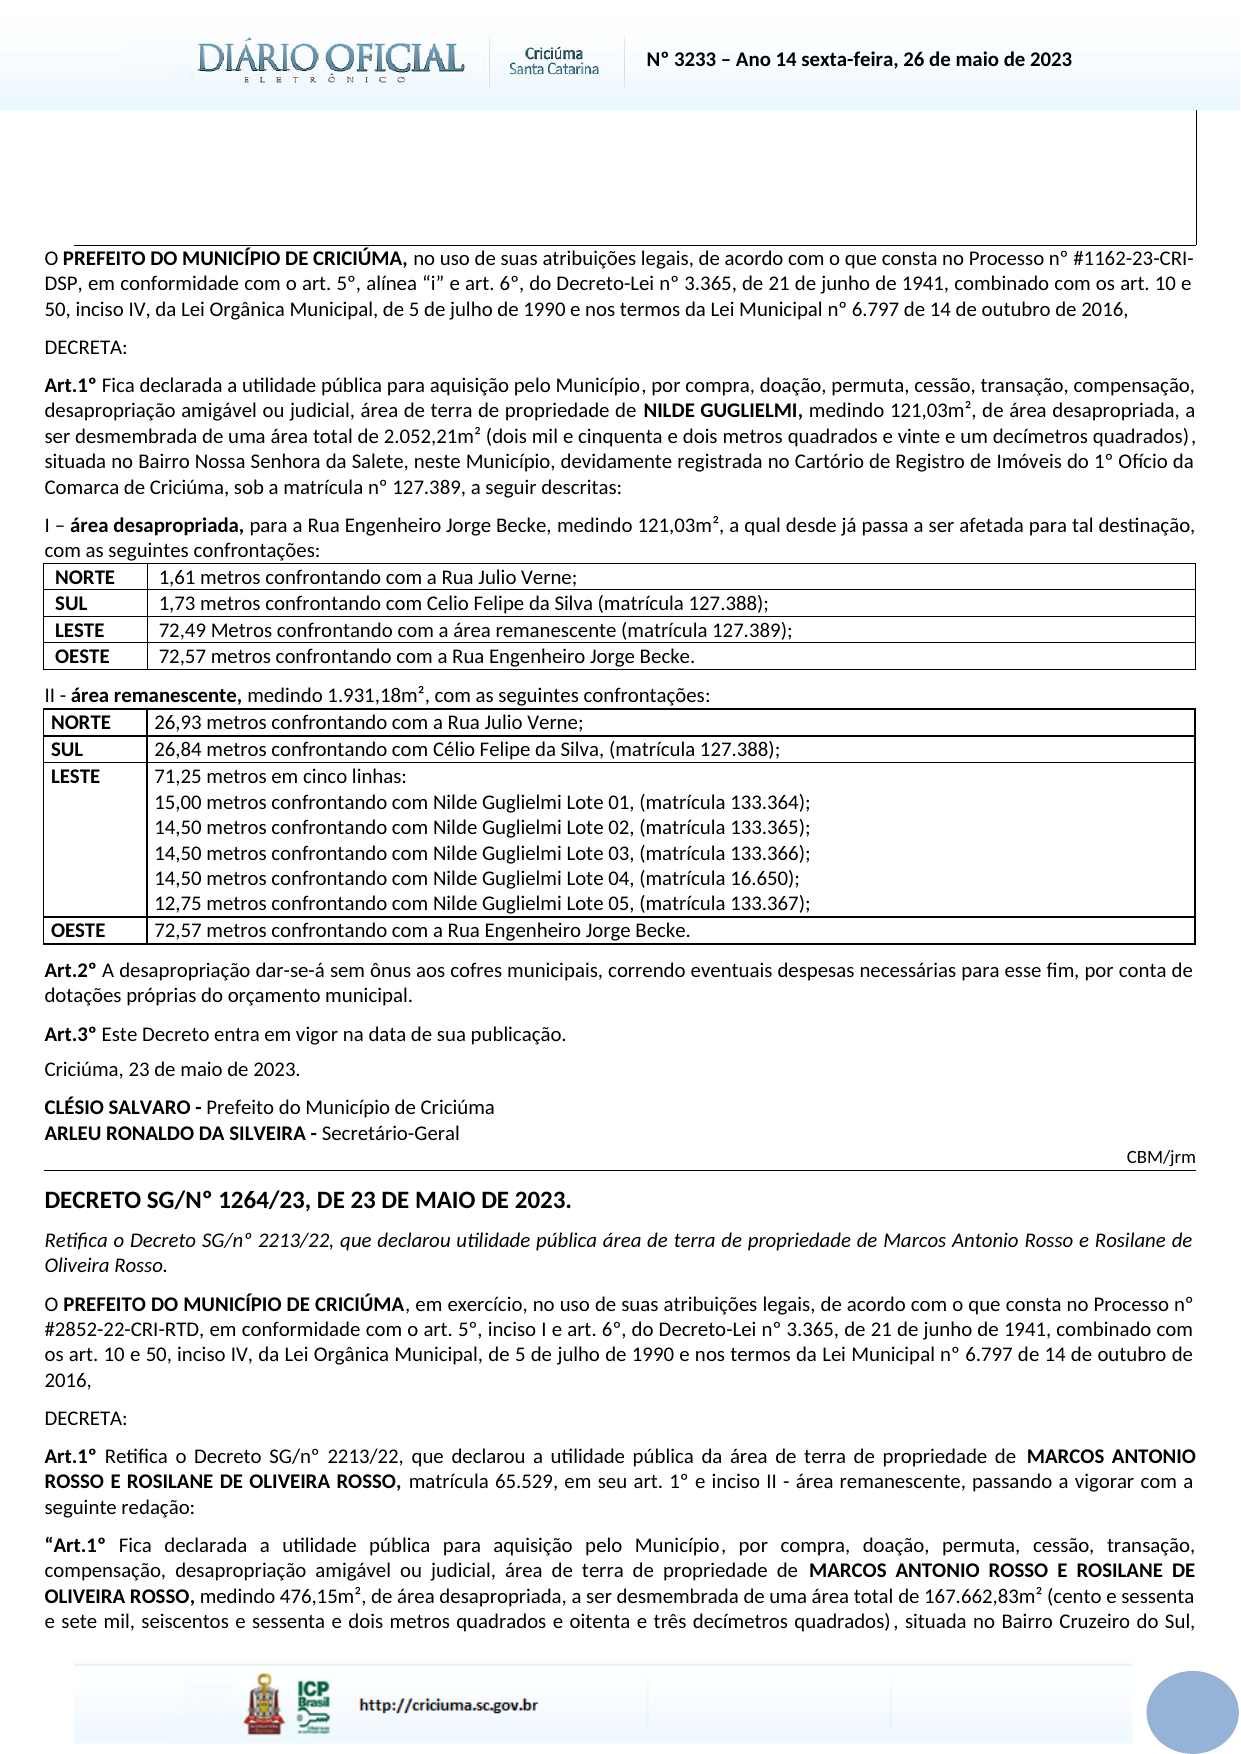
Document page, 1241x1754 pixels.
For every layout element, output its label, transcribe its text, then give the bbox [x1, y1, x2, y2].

text DECRETO SG/Nº 1264/23, DE 23 DE MAIO DE 2023. [44, 1184, 1196, 1214]
table_header NORTE [44, 710, 146, 735]
text CLÉSIO SALVARO - Prefeito do Município de Criciúma [44, 1094, 1240, 1120]
table_cell 72,57 metros confrontando com a Rua Engenheiro Jorge Becke. [148, 918, 1194, 943]
text DECRETA: [44, 1405, 1196, 1431]
text O PREFEITO DO MUNICÍPIO DE CRICIÚMA, em exercício, no uso de suas atribuições legais, de acordo com o que consta no Processo nº #2852-22-CRI-RTD, em conformidade com o art. 5º, inciso I e art. 6º, do Decreto-Lei nº 3.365, de 21 de junho de 1941, combinado com os art. 10 e 50, inciso IV, da Lei Orgânica Municipal, de 5 de julho de 1990 e nos termos da Lei Municipal nº 6.797 de 14 de outubro de 2016, [44, 1291, 1196, 1392]
text DECRETA: [44, 334, 1196, 359]
text Criciúma, 23 de maio de 2023. [44, 1056, 1196, 1082]
text I – área desapropriada, para a Rua Engenheiro Jorge Becke, medindo 121,03m², a qual desde já passa a ser afetada para tal destinação, com as seguintes confrontações: [44, 512, 1196, 563]
table_cell 72,57 metros confrontando com a Rua Engenheiro Jorge Becke. [148, 643, 1195, 669]
text Art.2º A desapropriação dar-se-á sem ônus aos cofres municipais, correndo eventuais despesas necessárias para esse fim, por conta de dotações próprias do orçamento municipal. [44, 957, 1196, 1008]
text II - área remanescente, medindo 1.931,18m², com as seguintes confrontações: [44, 682, 1196, 708]
table_header 1,61 metros confrontando com a Rua Julio Verne; [148, 564, 1195, 589]
text O PREFEITO DO MUNICÍPIO DE CRICIÚMA, no uso de suas atribuições legais, de acordo com o que consta no Processo nº #1162-23-CRI-DSP, em conformidade com o art. 5º, alínea “i” e art. 6º, do Decreto-Lei nº 3.365, de 21 de junho de 1941, combinado com os art. 10 e 50, inciso IV, da Lei Orgânica Municipal, de 5 de julho de 1990 e nos termos da Lei Municipal nº 6.797 de 14 de outubro de 2016, [44, 245, 1196, 321]
text Art.1º Retifica o Decreto SG/nº 2213/22, que declarou a utilidade pública da área de terra de propriedade de MARCOS ANTONIO ROSSO E ROSILANE DE OLIVEIRA ROSSO, matrícula 65.529, em seu art. 1º e inciso II - área remanescente, passando a vigorar com a seguinte redação: [44, 1443, 1196, 1519]
table_cell LESTE [44, 617, 147, 642]
table_cell OESTE [44, 643, 147, 669]
text ARLEU RONALDO DA SILVEIRA - Secretário-Geral [44, 1120, 1240, 1145]
table_cell LESTE [44, 763, 146, 916]
text Art.3º Este Decreto entra em vigor na data de sua publicação. [44, 1021, 1196, 1046]
text Art.1º Fica declarada a utilidade pública para aquisição pelo Município, por compra, doação, permuta, cessão, transação, compensação, desapropriação amigável ou judicial, área de terra de propriedade de NILDE GUGLIELMI, medindo 121,03m², de área desapropriada, a ser desmembrada de uma área total de 2.052,21m² (dois mil e cinquenta e dois metros quadrados e vinte e um decímetros quadrados), situada no Bairro Nossa Senhora da Salete, neste Município, devidamente registrada no Cartório de Registro de Imóveis do 1º Ofício da Comarca de Criciúma, sob a matrícula nº 127.389, a seguir descritas: [44, 372, 1196, 499]
text Retifica o Decreto SG/nº 2213/22, que declarou utilidade pública área de terra de propriedade de Marcos Antonio Rosso e Rosilane de Oliveira Rosso. [44, 1227, 1196, 1278]
table_cell SUL [44, 590, 147, 616]
table_cell 1,73 metros confrontando com Celio Felipe da Silva (matrícula 127.388); [148, 590, 1195, 616]
text “Art.1º Fica declarada a utilidade pública para aquisição pelo Município, por compra, doação, permuta, cessão, transação, compensação, desapropriação amigável ou judicial, área de terra de propriedade de MARCOS ANTONIO ROSSO E ROSILANE DE OLIVEIRA ROSSO, medindo 476,15m², de área desapropriada, a ser desmembrada de uma área total de 167.662,83m² (cento e sessenta e sete mil, seiscentos e sessenta e dois metros quadrados e oitenta e três decímetros quadrados), situada no Bairro Cruzeiro do Sul, [44, 1532, 1196, 1634]
table_cell 71,25 metros em cinco linhas: 15,00 metros confrontando com Nilde Guglielmi Lote 01, (matrícula 133.364); 14,50 metros confrontando com Nilde Guglielmi Lote 02, (matrícula 133.365); 14,50 metros confrontando com Nilde Guglielmi Lote 03, (matrícula 133.366); 14,50 metros confrontando com Nilde Guglielmi Lote 04, (matrícula 16.650); 12,75 metros confrontando com Nilde Guglielmi Lote 05, (matrícula 133.367); [148, 763, 1194, 916]
text CBM/jrm [44, 1145, 1196, 1170]
table_cell OESTE [44, 918, 146, 943]
table_cell 26,84 metros confrontando com Célio Felipe da Silva, (matrícula 127.388); [148, 737, 1194, 762]
table_header NORTE [44, 564, 147, 589]
table_cell 72,49 Metros confrontando com a área remanescente (matrícula 127.389); [148, 617, 1195, 642]
table_header 26,93 metros confrontando com a Rua Julio Verne; [148, 710, 1194, 735]
table_cell SUL [44, 737, 146, 762]
